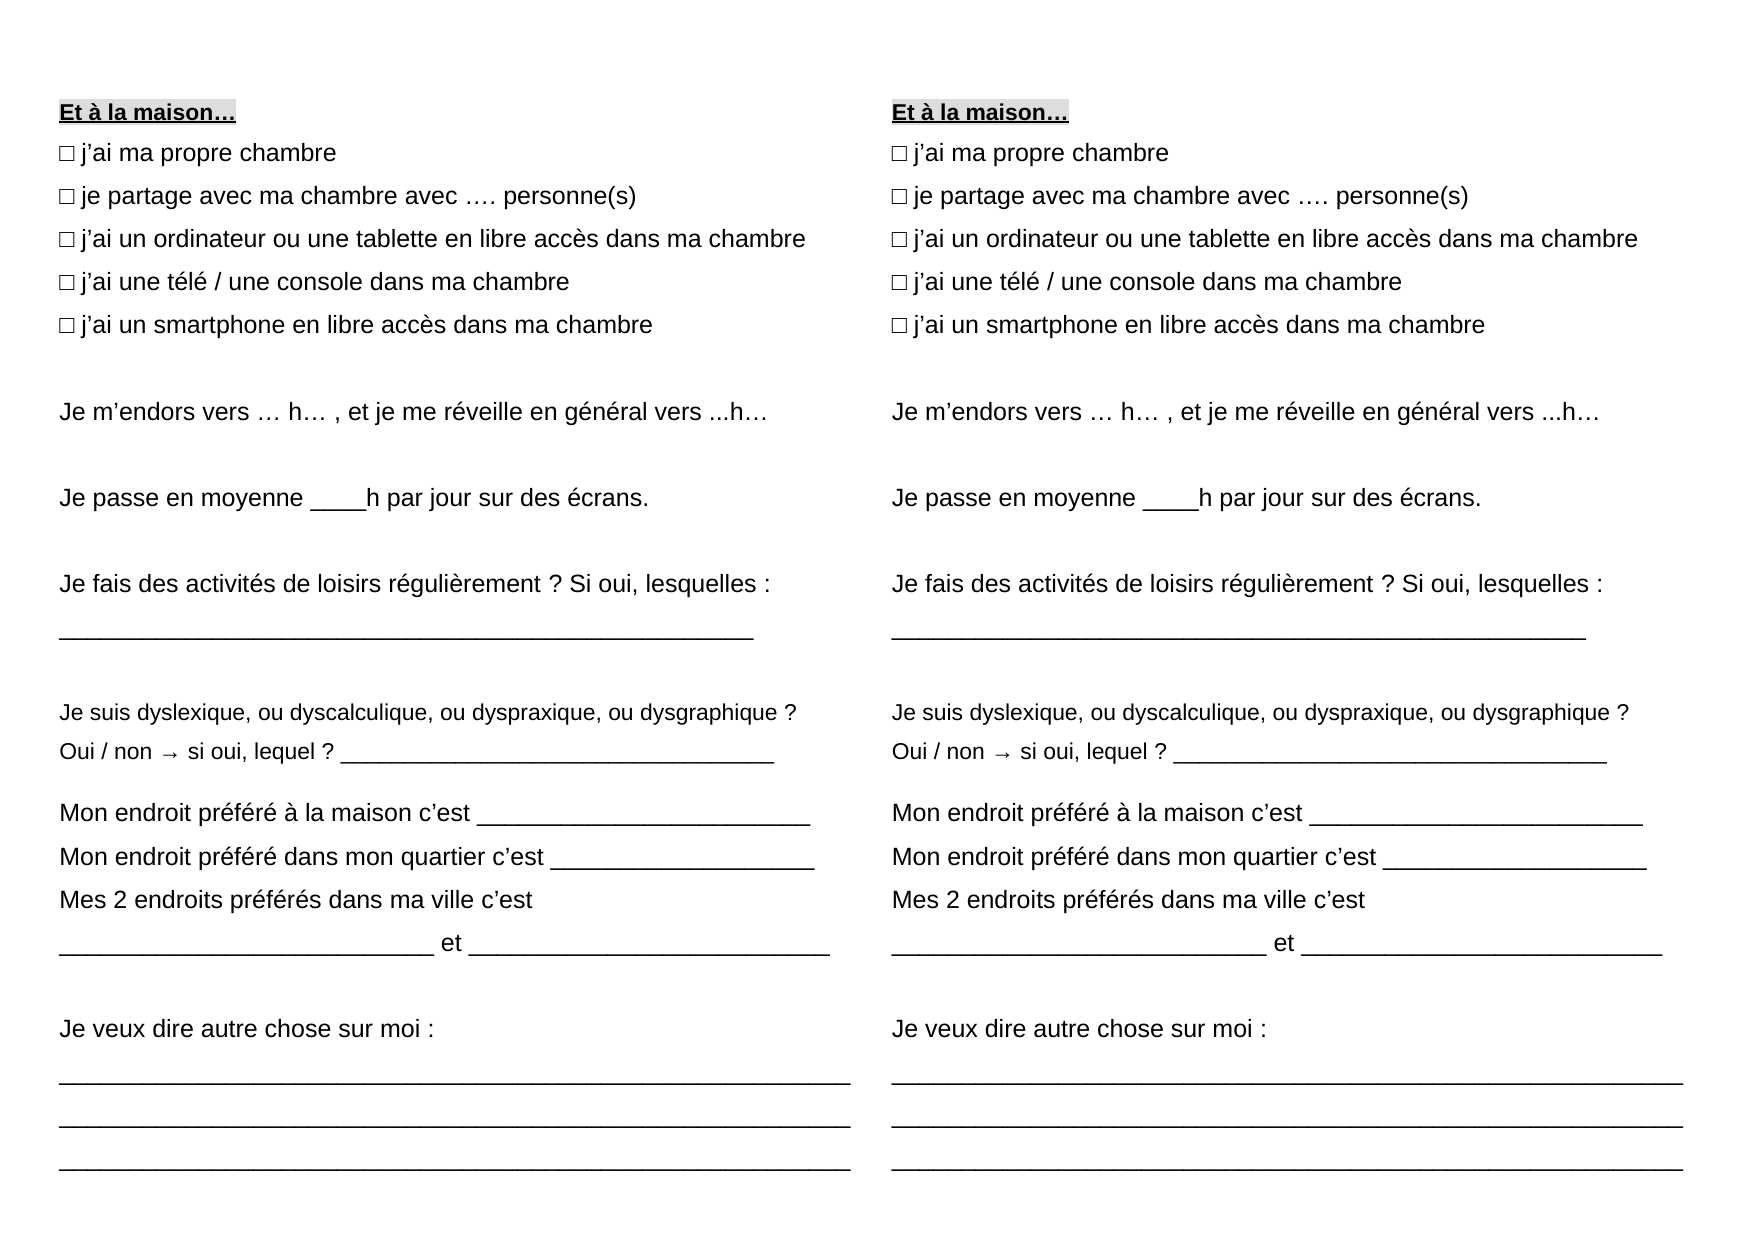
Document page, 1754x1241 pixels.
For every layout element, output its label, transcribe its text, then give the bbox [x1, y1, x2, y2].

list Je suis dyslexique, ou dyscalculique, ou dyspraxique, ou dysgraphique ? [892, 699, 1695, 725]
text □ j’ai ma propre chambre [892, 138, 1695, 167]
text Je veux dire autre chose sur moi : [892, 1014, 1695, 1043]
text Je m’endors vers … h… , et je me réveille en général vers ...h… [59, 397, 862, 426]
text Je passe en moyenne ____h par jour sur des écrans. [59, 483, 862, 512]
text □ j’ai une télé / une console dans ma chambre [59, 267, 862, 296]
text □ j’ai un smartphone en libre accès dans ma chambre [892, 311, 1695, 339]
text __________________________________________________________________________________________________________________ [892, 1057, 1695, 1129]
text _________________________________________________________ [59, 1143, 862, 1172]
text □ j’ai une télé / une console dans ma chambre [892, 267, 1695, 296]
text □ j’ai ma propre chambre [59, 138, 862, 167]
text Je fais des activités de loisirs régulièrement ? Si oui, lesquelles : __________________________________________________ [59, 569, 862, 641]
text Et à la maison… [892, 98, 1695, 125]
list Oui / non → si oui, lequel ? __________________________________ [59, 738, 862, 764]
text Et à la maison… [59, 98, 862, 125]
text _________________________________________________________ [59, 1057, 862, 1086]
text Je fais des activités de loisirs régulièrement ? Si oui, lesquelles : __________________________________________________ [892, 569, 1695, 641]
text □ j’ai un smartphone en libre accès dans ma chambre [59, 311, 862, 339]
text □ j’ai un ordinateur ou une tablette en libre accès dans ma chambre [59, 224, 862, 253]
text Mon endroit préféré à la maison c’est ________________________ [892, 798, 1695, 827]
text Mon endroit préféré dans mon quartier c’est ___________________ [59, 842, 862, 870]
list Je suis dyslexique, ou dyscalculique, ou dyspraxique, ou dysgraphique ? [59, 699, 862, 725]
list Oui / non → si oui, lequel ? __________________________________ [892, 738, 1695, 764]
text Mon endroit préféré à la maison c’est ________________________ [59, 798, 862, 827]
text _________________________________________________________ [892, 1143, 1695, 1172]
text □ je partage avec ma chambre avec …. personne(s) [892, 181, 1695, 210]
text Je m’endors vers … h… , et je me réveille en général vers ...h… [892, 397, 1695, 426]
text Mes 2 endroits préférés dans ma ville c’est ___________________________ et __________________________ [59, 885, 862, 957]
text Mes 2 endroits préférés dans ma ville c’est ___________________________ et __________________________ [892, 885, 1695, 957]
text □ je partage avec ma chambre avec …. personne(s) [59, 181, 862, 210]
text Je veux dire autre chose sur moi : [59, 1014, 862, 1043]
text Mon endroit préféré dans mon quartier c’est ___________________ [892, 842, 1695, 870]
text Je passe en moyenne ____h par jour sur des écrans. [892, 483, 1695, 512]
text _________________________________________________________ [59, 1100, 862, 1129]
text □ j’ai un ordinateur ou une tablette en libre accès dans ma chambre [892, 224, 1695, 253]
